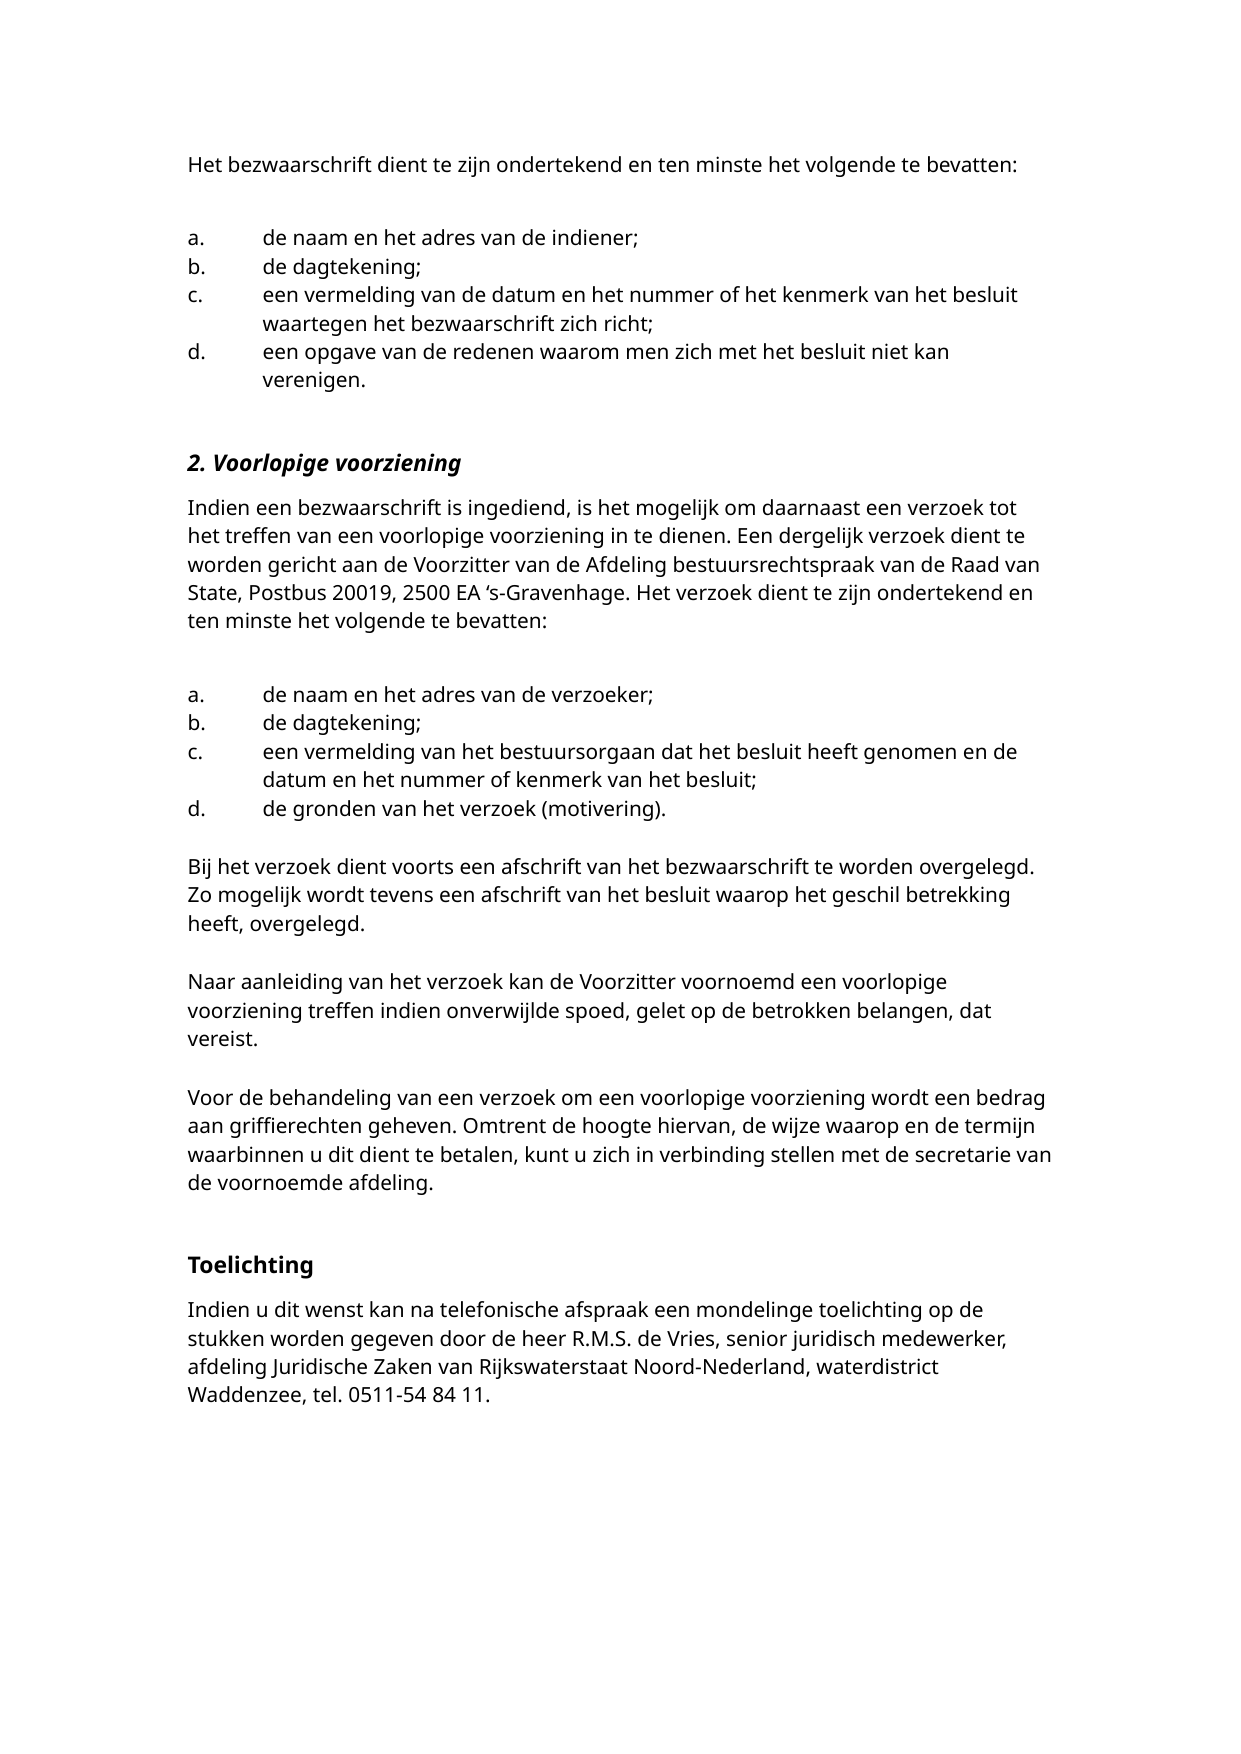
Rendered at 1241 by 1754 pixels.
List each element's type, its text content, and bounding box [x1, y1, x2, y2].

text Voor de behandeling van een verzoek om een voorlopige voorziening wordt een bedrag aan griffierechten geheven. Omtrent de hoogte hiervan, de wijze waarop en de termijn waarbinnen u dit dient te betalen, kunt u zich in verbinding stellen met de secretarie van de voornoemde afdeling. [187, 1083, 1053, 1197]
list een vermelding van de datum en het nummer of het kenmerk van het besluit waartegen het bezwaarschrift zich richt; [187, 280, 1053, 337]
list de gronden van het verzoek (motivering). [187, 794, 1053, 822]
text Indien u dit wenst kan na telefonische afspraak een mondelinge toelichting op de stukken worden gegeven door de heer R.M.S. de Vries, senior juridisch medewerker, afdeling Juridische Zaken van Rijkswaterstaat Noord-Nederland, waterdistrict Waddenzee, tel. 0511-54 84 11. [187, 1295, 1053, 1409]
subtitle 2. Voorlopige voorziening [187, 447, 1053, 478]
text Naar aanleiding van het verzoek kan de Voorzitter voornoemd een voorlopige voorziening treffen indien onverwijlde spoed, gelet op de betrokken belangen, dat vereist. [187, 967, 1053, 1053]
text Indien een bezwaarschrift is ingediend, is het mogelijk om daarnaast een verzoek tot het treffen van een voorlopige voorziening in te dienen. Een dergelijk verzoek dient te worden gericht aan de Voorzitter van de Afdeling bestuursrechtspraak van de Raad van State, Postbus 20019, 2500 EA ‘s-Gravenhage. Het verzoek dient te zijn ondertekend en ten minste het volgende te bevatten: [187, 493, 1053, 635]
list de naam en het adres van de verzoeker; [187, 680, 1053, 708]
list de dagtekening; [187, 252, 1053, 280]
list een opgave van de redenen waarom men zich met het besluit niet kan verenigen. [187, 337, 1053, 394]
list de dagtekening; [187, 708, 1053, 737]
list een vermelding van het bestuursorgaan dat het besluit heeft genomen en de datum en het nummer of kenmerk van het besluit; [187, 737, 1053, 794]
text Het bezwaarschrift dient te zijn ondertekend en ten minste het volgende te bevatten: [187, 150, 1053, 178]
text Bij het verzoek dient voorts een afschrift van het bezwaarschrift te worden overgelegd. Zo mogelijk wordt tevens een afschrift van het besluit waarop het geschil betrekking heeft, overgelegd. [187, 852, 1053, 937]
list de naam en het adres van de indiener; [187, 223, 1053, 252]
subtitle Toelichting [187, 1249, 1053, 1280]
